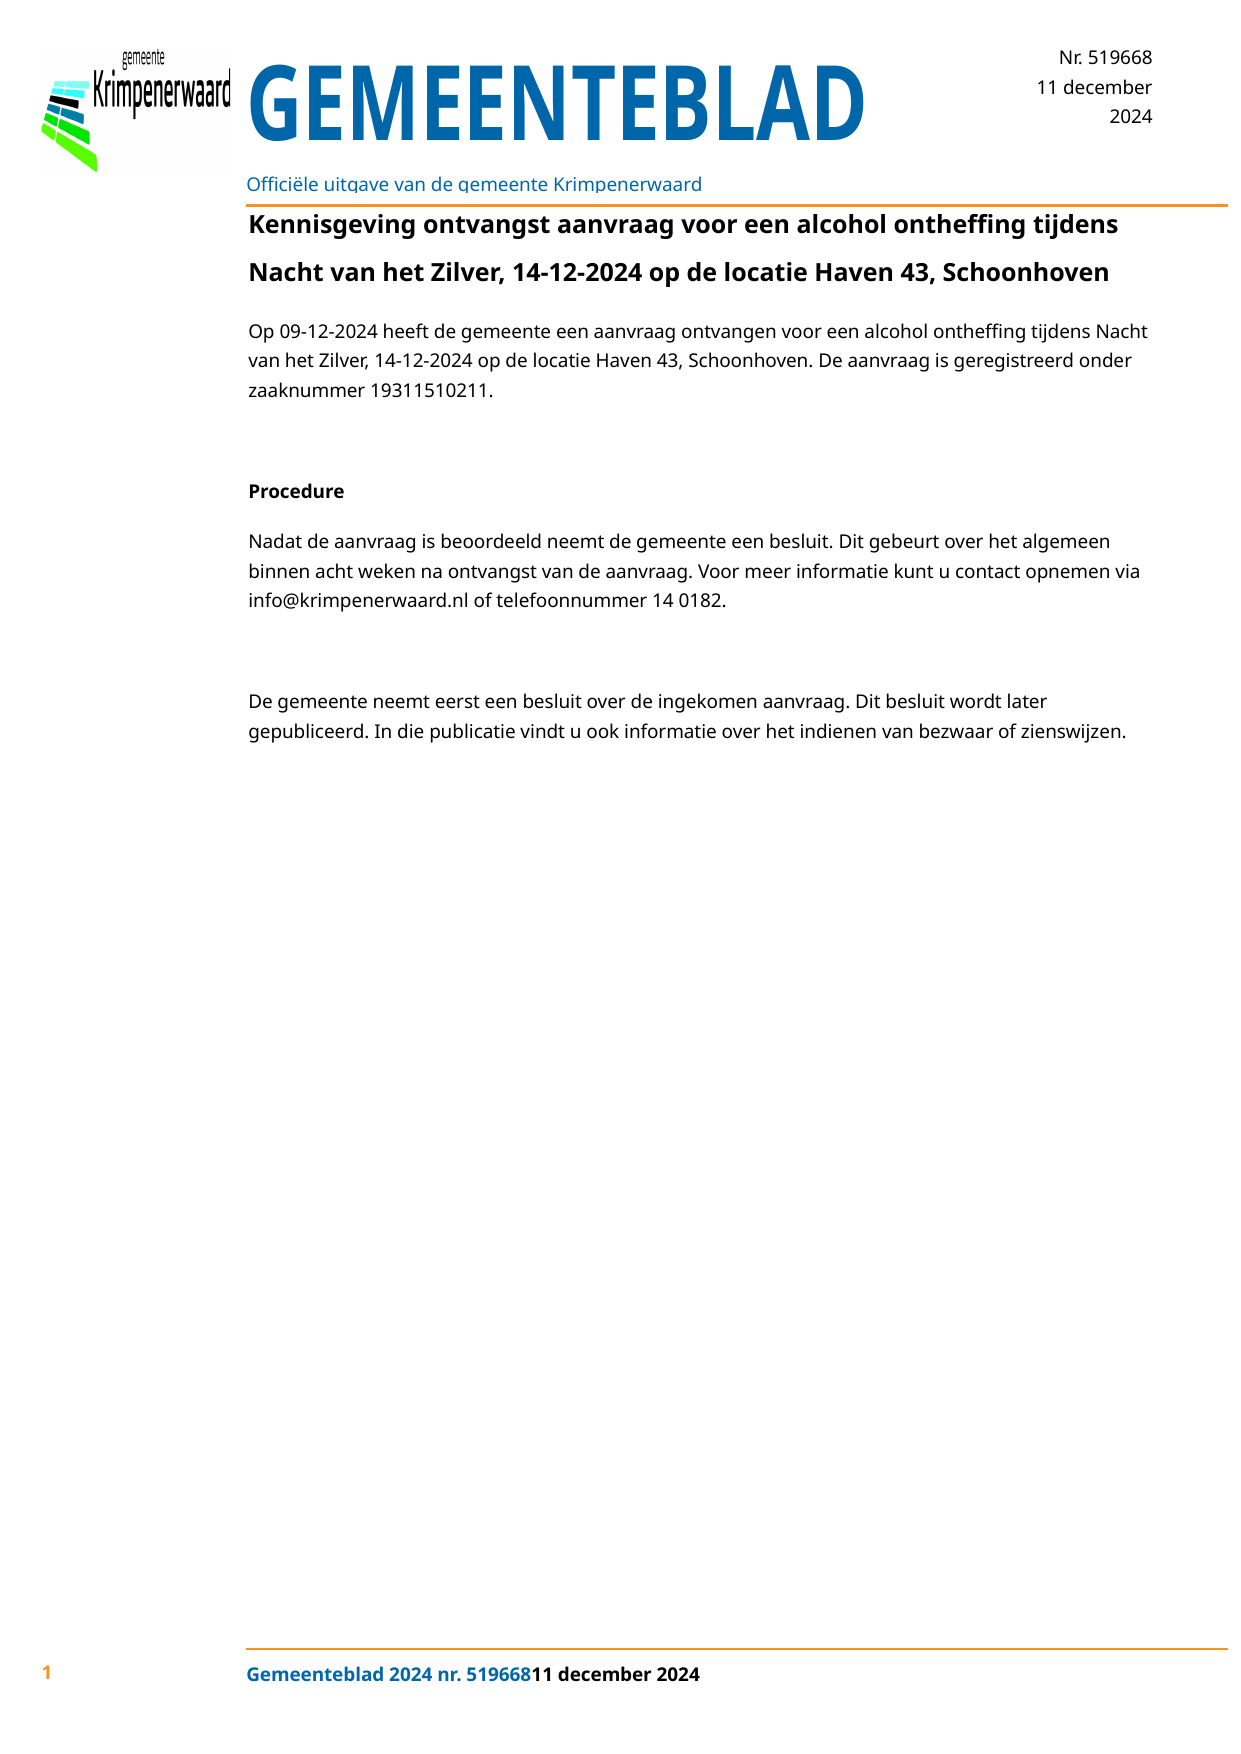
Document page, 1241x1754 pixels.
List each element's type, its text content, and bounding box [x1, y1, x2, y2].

text De gemeente neemt eerst een besluit over de ingekomen aanvraag. Dit besluit wordt later gepubliceerd. In die publicatie vindt u ook informatie over het indienen van bezwaar of zienswijzen. [248, 688, 1152, 744]
text Op 09-12-2024 heeft de gemeente een aanvraag ontvangen voor een alcohol ontheffing tijdens Nacht van het Zilver, 14-12-2024 op de locatie Haven 43, Schoonhoven. De aanvraag is geregistreerd onder zaaknummer 19311510211. [248, 318, 1152, 403]
text Kennisgeving ontvangst aanvraag voor een alcohol ontheffing tijdens Nacht van het Zilver, 14-12-2024 op de locatie Haven 43, Schoonhoven [248, 207, 1152, 288]
picture [41, 47, 231, 172]
text Nadat de aanvraag is beoordeeld neemt de gemeente een besluit. Dit gebeurt over het algemeen binnen acht weken na ontvangst van de aanvraag. Voor meer informatie kunt u contact opnemen via info@krimpenerwaard.nl of telefoonnummer 14 0182. [248, 528, 1152, 613]
text Procedure [248, 478, 1152, 504]
